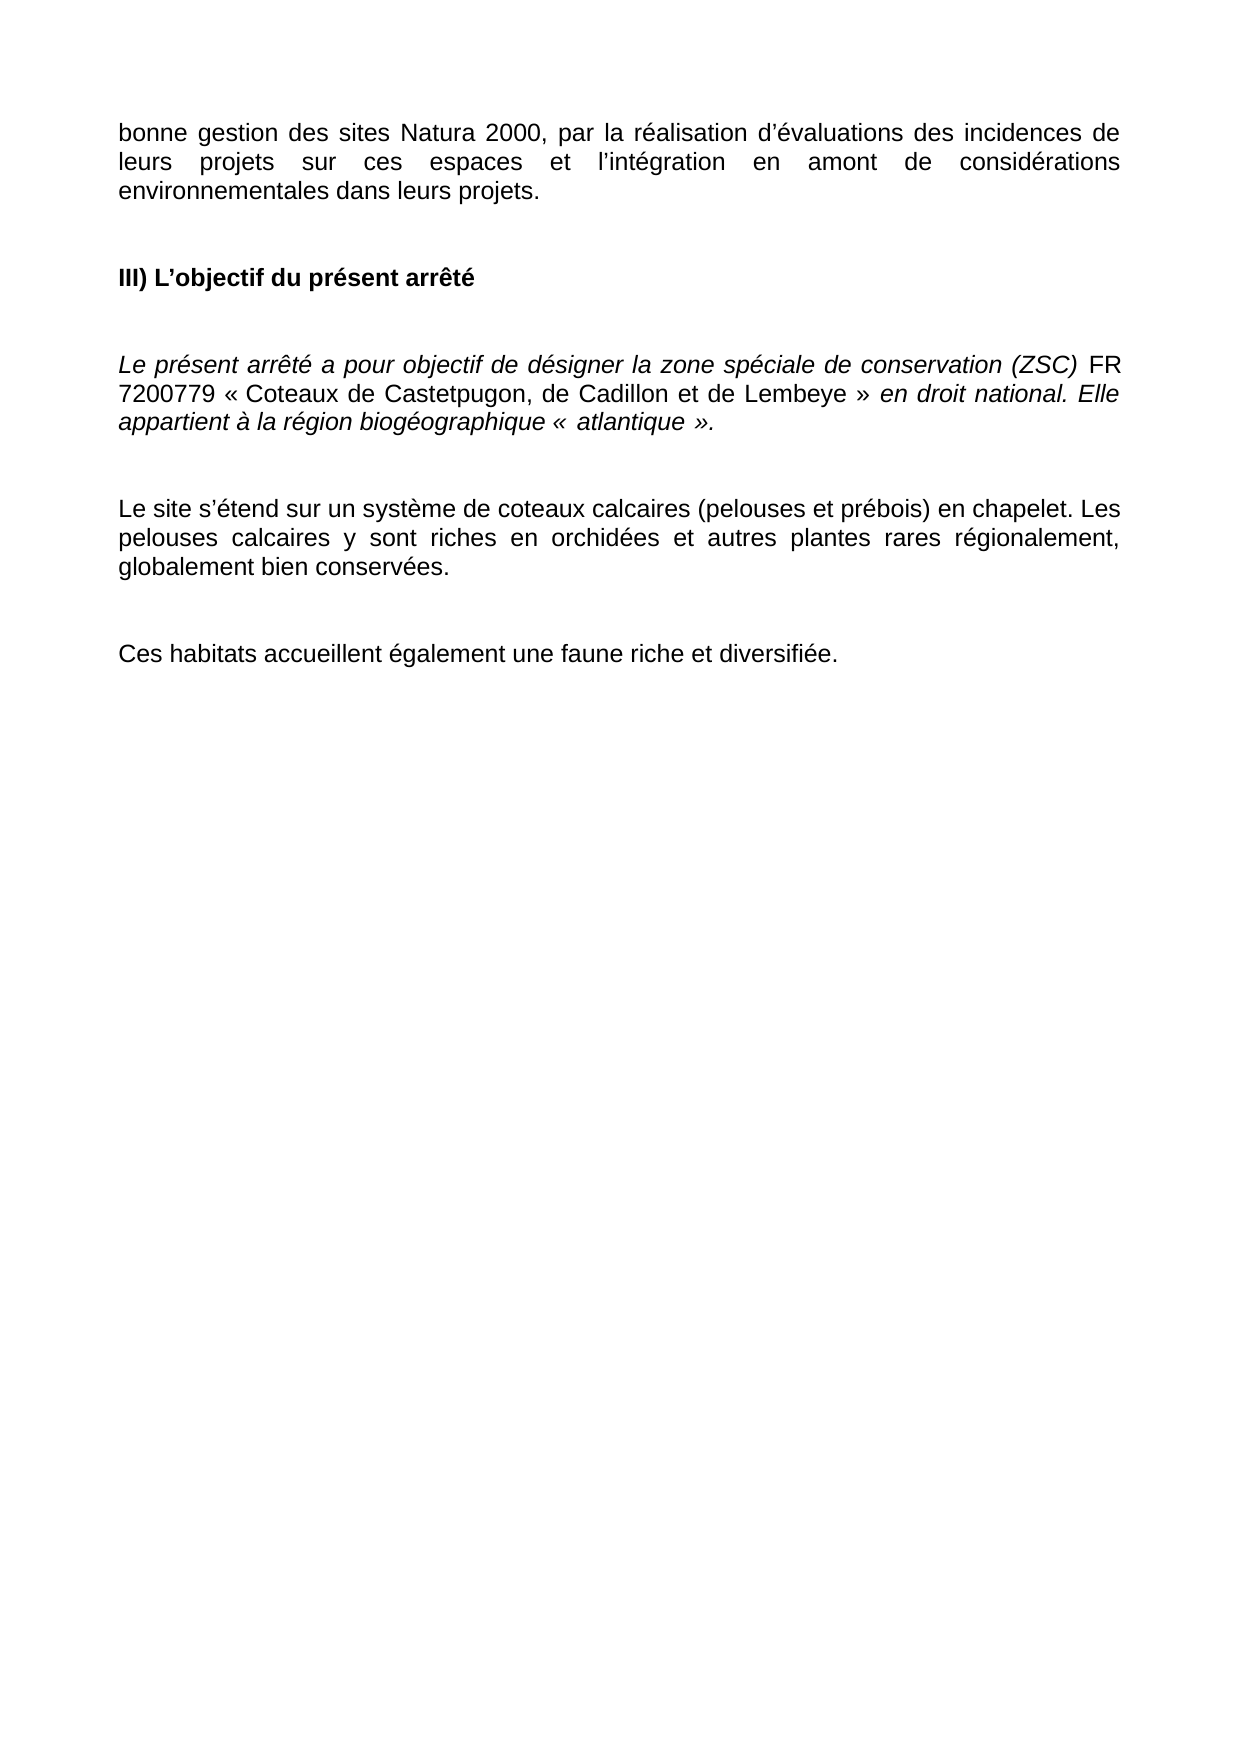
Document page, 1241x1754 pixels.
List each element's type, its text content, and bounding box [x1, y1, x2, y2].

text Ces habitats accueillent également une faune riche et diversifiée. [118, 639, 1122, 668]
text III) L’objectif du présent arrêté [118, 263, 1122, 291]
text Le présent arrêté a pour objectif de désigner la zone spéciale de conservation (ZSC) FR 7200779 « Coteaux de Castetpugon, de Cadillon et de Lembeye » en droit national. Elle appartient à la région biogéographique « atlantique ». [118, 350, 1122, 436]
text Le site s’étend sur un système de coteaux calcaires (pelouses et prébois) en chapelet. Les pelouses calcaires y sont riches en orchidées et autres plantes rares régionalement, globalement bien conservées. [118, 494, 1122, 581]
text bonne gestion des sites Natura 2000, par la réalisation d’évaluations des incidences de leurs projets sur ces espaces et l’intégration en amont de considérations environnementales dans leurs projets. [118, 118, 1122, 204]
